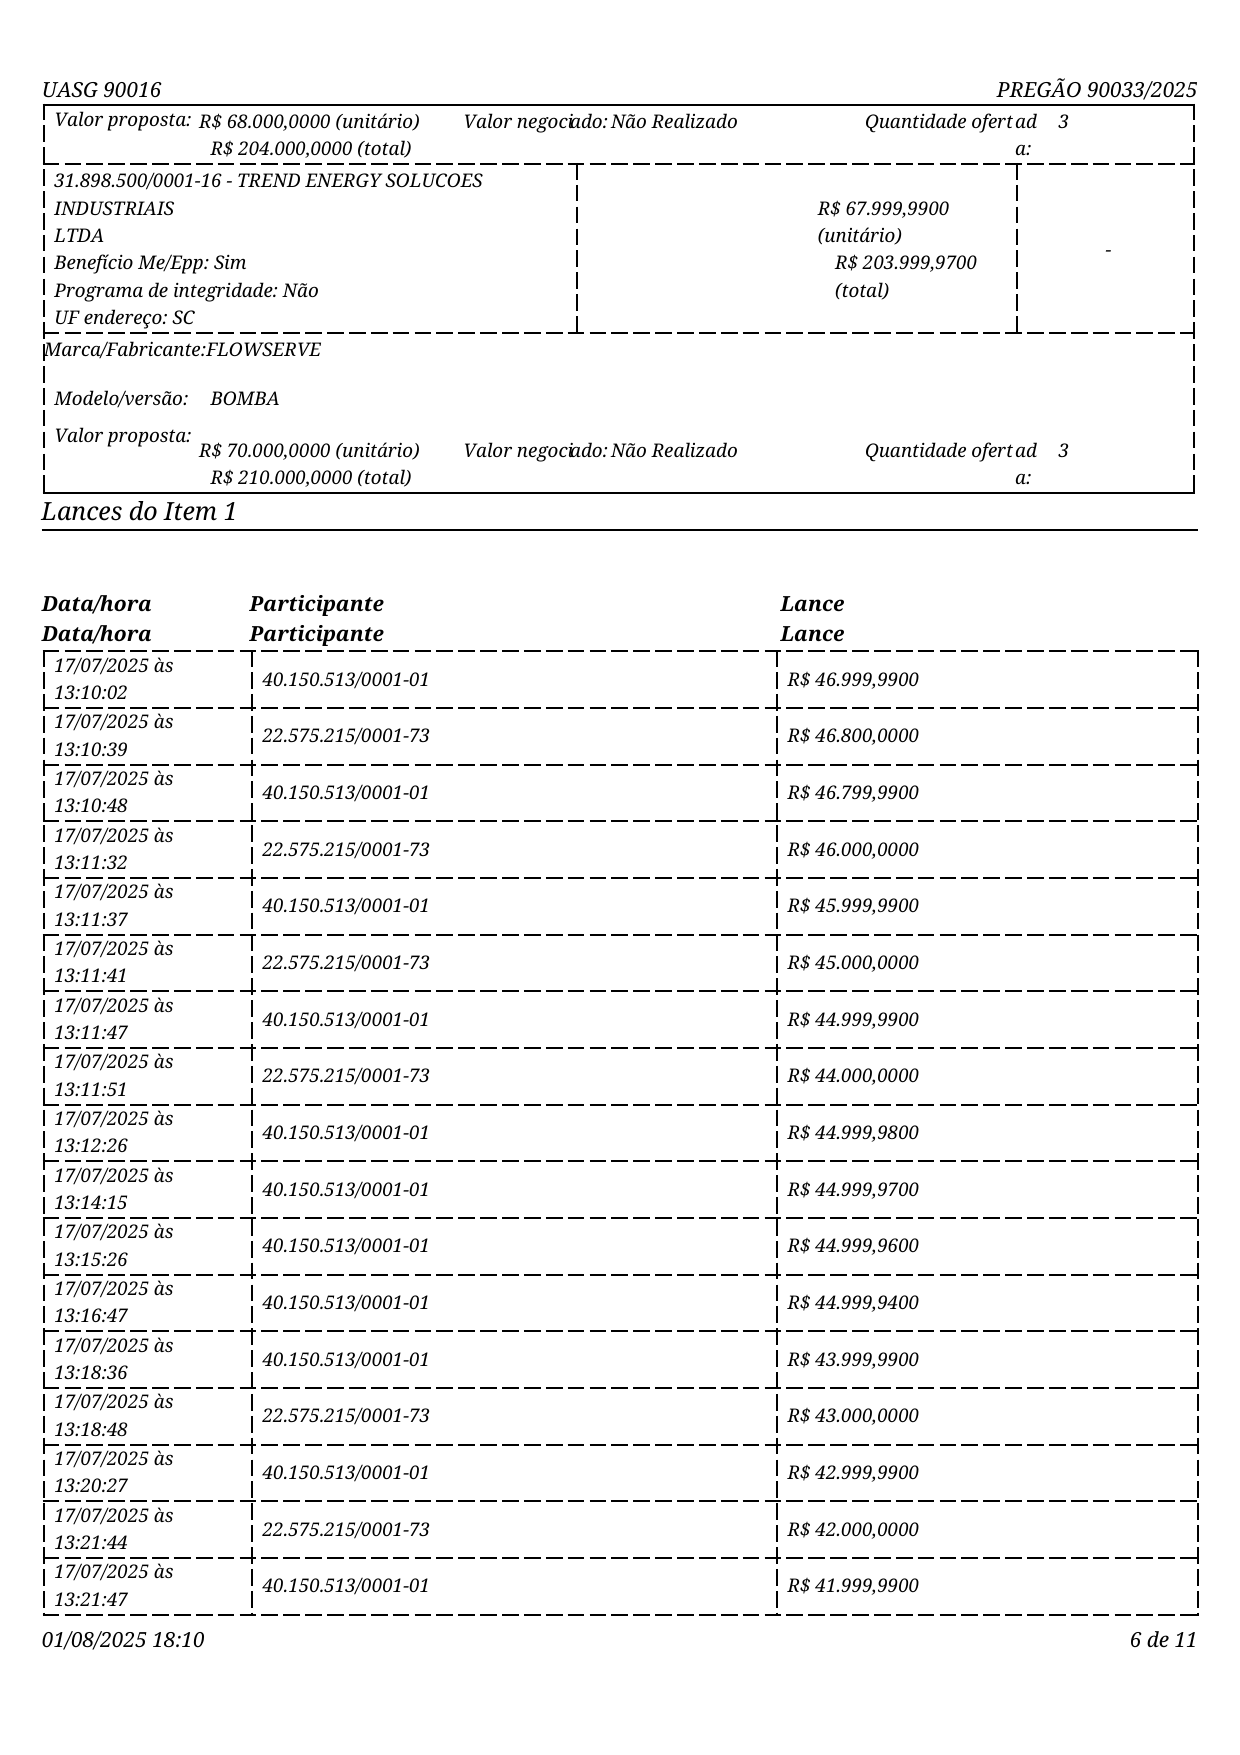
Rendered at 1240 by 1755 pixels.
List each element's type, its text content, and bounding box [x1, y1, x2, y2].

table_cell 40.150.513/0001-01 [252, 1330, 777, 1387]
table_cell [788, 383, 1017, 432]
table_cell 17/07/2025 às 13:10:39 [44, 707, 252, 763]
table_cell R$ 68.000,0000 (unitário) Valor negoci R$ 204.000,0000 (total) [199, 106, 577, 163]
table_cell 17/07/2025 às 13:21:44 [44, 1500, 252, 1557]
table_cell R$ 44.999,9800 [777, 1104, 1198, 1160]
table_cell ado: Não Realizado [577, 106, 787, 163]
table_cell 22.575.215/0001-73 [252, 707, 777, 763]
table_cell 3 [1048, 106, 1101, 163]
table_cell R$ 46.800,0000 [777, 707, 1198, 763]
table_cell 22.575.215/0001-73 [252, 934, 777, 990]
table_cell 17/07/2025 às 13:21:47 [44, 1557, 252, 1613]
table_cell 17/07/2025 às 13:11:37 [44, 877, 252, 933]
table_cell 40.150.513/0001-01 [252, 1160, 777, 1217]
table_cell [1101, 106, 1194, 163]
table_cell [1101, 432, 1194, 492]
table_header R$ 46.999,9900 [777, 650, 1198, 707]
table_cell 40.150.513/0001-01 [252, 1274, 777, 1330]
table_cell R$ 41.999,9900 [777, 1557, 1198, 1613]
table_cell 17/07/2025 às 13:11:32 [44, 820, 252, 877]
table_cell [577, 332, 787, 383]
table_cell R$ 43.000,0000 [777, 1387, 1198, 1443]
table_cell 40.150.513/0001-01 [252, 1557, 777, 1613]
table_cell 40.150.513/0001-01 [252, 877, 777, 933]
table_cell 17/07/2025 às 13:11:51 [44, 1047, 252, 1103]
table_cell [1017, 332, 1101, 383]
table_cell Valor proposta: [44, 106, 199, 163]
table_cell R$ 70.000,0000 (unitário) Valor negoci R$ 210.000,0000 (total) [199, 432, 577, 492]
table_cell Marca/Fabricante: FLOWSERVE [44, 332, 577, 383]
table_cell R$ 46.799,9900 [777, 764, 1198, 820]
table_cell R$ 44.000,0000 [777, 1047, 1198, 1103]
table_cell 22.575.215/0001-73 [252, 820, 777, 877]
table_cell R$ 44.999,9600 [777, 1217, 1198, 1273]
table_cell [788, 332, 1017, 383]
table_cell - [1101, 163, 1194, 332]
table_cell [1017, 383, 1101, 432]
table_cell 17/07/2025 às 13:12:26 [44, 1104, 252, 1160]
table_cell [1101, 332, 1194, 383]
table_cell 17/07/2025 às 13:11:47 [44, 990, 252, 1047]
table_header 17/07/2025 às 13:10:02 [44, 650, 252, 707]
table_cell R$ 43.999,9900 [777, 1330, 1198, 1387]
table_cell R$ 44.999,9900 [777, 990, 1198, 1047]
table_cell 22.575.215/0001-73 [252, 1387, 777, 1443]
table_cell 17/07/2025 às 13:20:27 [44, 1444, 252, 1500]
table_cell 17/07/2025 às 13:15:26 [44, 1217, 252, 1273]
table_cell ado: Não Realizado [577, 432, 787, 492]
table_cell Quantidade ofert [788, 432, 1017, 492]
table_header 40.150.513/0001-01 [252, 650, 777, 707]
table_cell 40.150.513/0001-01 [252, 1104, 777, 1160]
table_cell BOMBA [199, 383, 577, 432]
table_cell R$ 44.999,9400 [777, 1274, 1198, 1330]
table_cell ada: [1017, 106, 1048, 163]
table_cell ada: [1017, 432, 1048, 492]
subtitle Lances do Item 1 [41, 494, 1200, 528]
table_cell R$ 42.999,9900 [777, 1444, 1198, 1500]
table_cell R$ 42.000,0000 [777, 1500, 1198, 1557]
table_cell R$ 45.999,9900 [777, 877, 1198, 933]
table_cell 40.150.513/0001-01 [252, 764, 777, 820]
table_cell 17/07/2025 às 13:14:15 [44, 1160, 252, 1217]
table_cell 3 [1048, 432, 1101, 492]
table_cell [1017, 163, 1101, 332]
table_cell R$ 44.999,9700 [777, 1160, 1198, 1217]
text Data/hora Participante Lance [42, 589, 1200, 617]
table_cell 17/07/2025 às 13:11:41 [44, 934, 252, 990]
table_cell R$ 67.999,9900 (unitário) R$ 203.999,9700 (total) [788, 163, 1017, 332]
table_cell [577, 383, 787, 432]
text Data/hora Participante Lance [42, 619, 1200, 648]
table_cell 31.898.500/0001-16 - TREND ENERGY SOLUCOES INDUSTRIAIS LTDA Benefício Me/Epp: Sim Programa de integridade: Não UF endereço: SC [44, 163, 577, 332]
table_cell 40.150.513/0001-01 [252, 990, 777, 1047]
table_cell Modelo/versão: Valor proposta: [44, 383, 199, 492]
table_cell 17/07/2025 às 13:10:48 [44, 764, 252, 820]
table_cell 22.575.215/0001-73 [252, 1047, 777, 1103]
table_cell 40.150.513/0001-01 [252, 1444, 777, 1500]
table_cell R$ 46.000,0000 [777, 820, 1198, 877]
table_cell 17/07/2025 às 13:18:36 [44, 1330, 252, 1387]
table_cell [1101, 383, 1194, 432]
table_cell Quantidade ofert [788, 106, 1017, 163]
table_cell 40.150.513/0001-01 [252, 1217, 777, 1273]
table_cell [577, 163, 787, 332]
table_cell R$ 45.000,0000 [777, 934, 1198, 990]
table_cell 22.575.215/0001-73 [252, 1500, 777, 1557]
table_cell 17/07/2025 às 13:16:47 [44, 1274, 252, 1330]
table_cell 17/07/2025 às 13:18:48 [44, 1387, 252, 1443]
